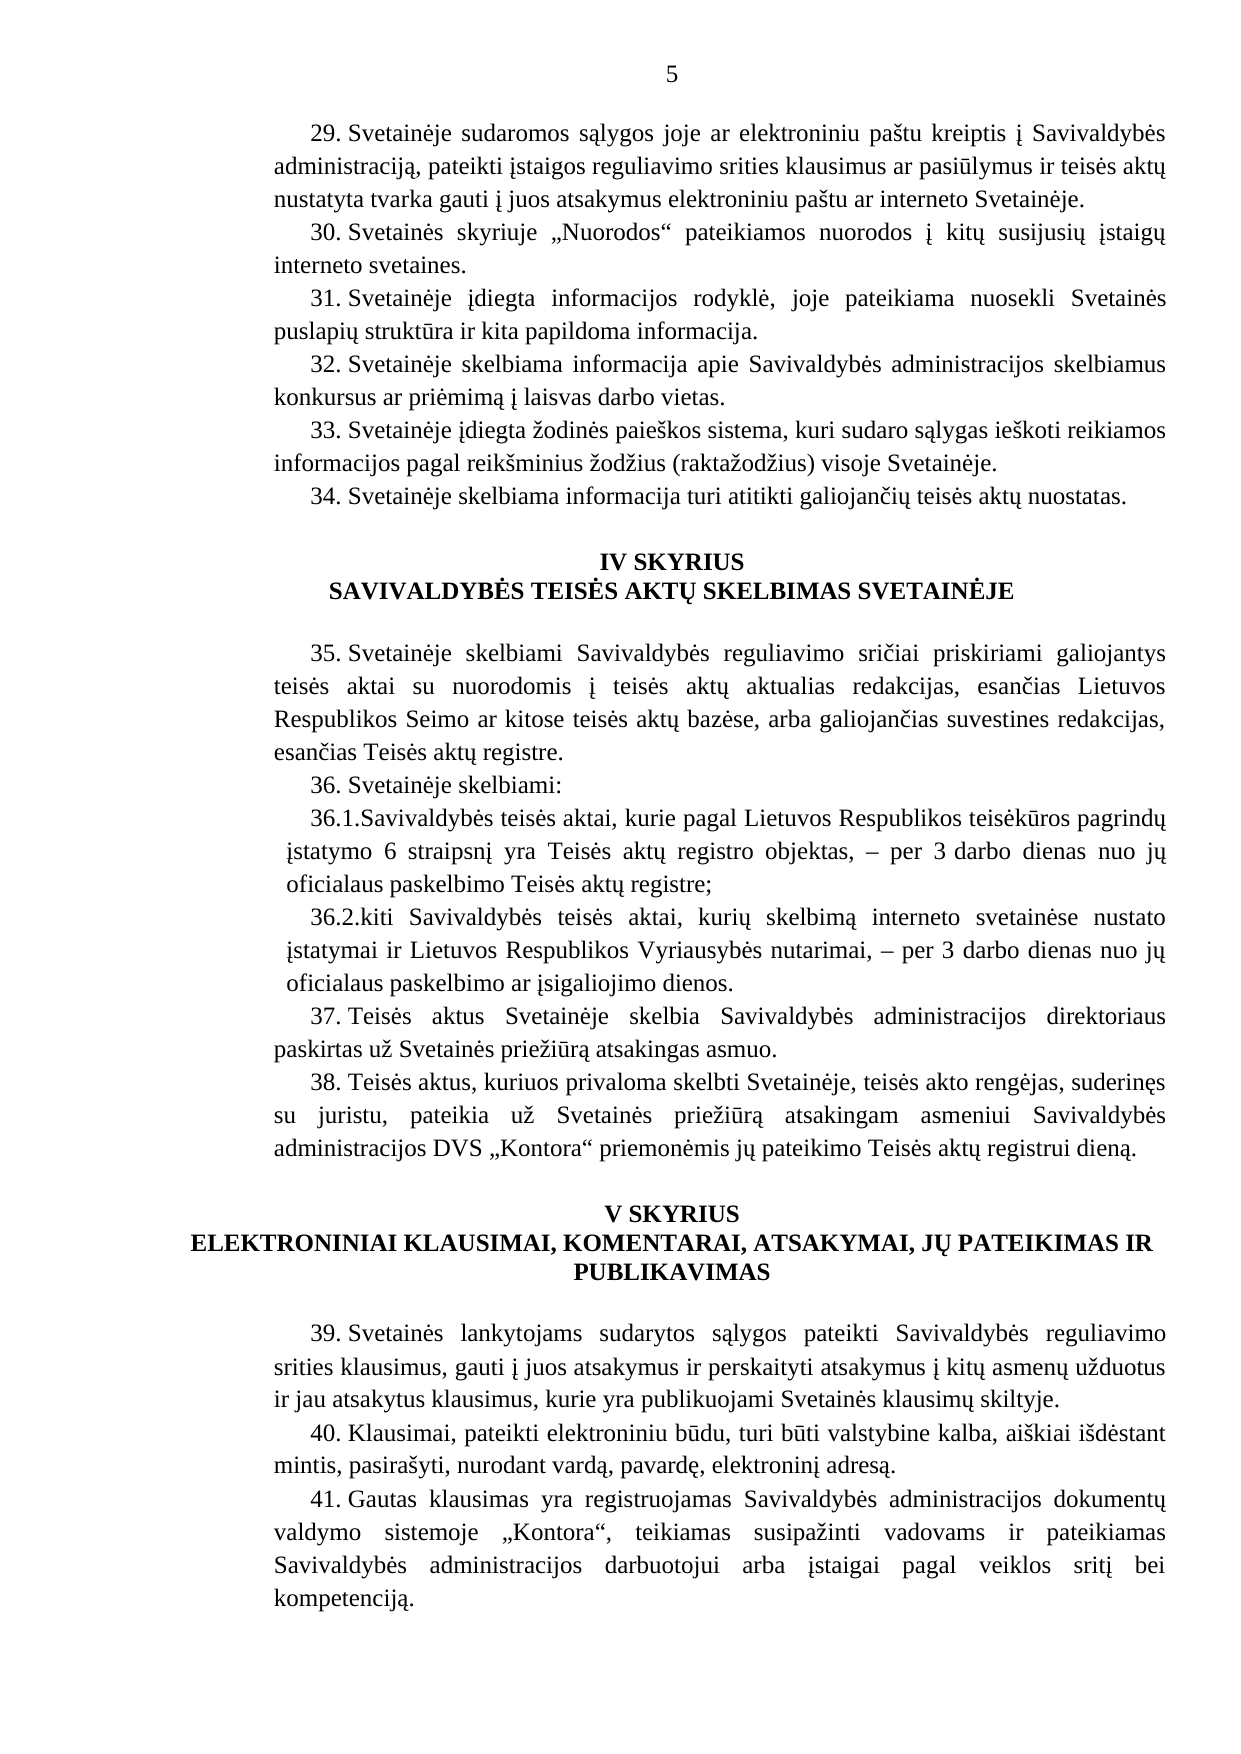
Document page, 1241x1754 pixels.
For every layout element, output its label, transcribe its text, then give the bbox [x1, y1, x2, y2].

list Svetainėje įdiegta žodinės paieškos sistema, kuri sudaro sąlygas ieškoti reikiamos informacijos pagal reikšminius žodžius (raktažodžius) visoje Svetainėje. [236, 415, 1167, 477]
list Svetainėje skelbiami Savivaldybės reguliavimo sričiai priskiriami galiojantys teisės aktai su nuorodomis į teisės aktų aktualias redakcijas, esančias Lietuvos Respublikos Seimo ar kitose teisės aktų bazėse, arba galiojančias suvestines redakcijas, esančias Teisės aktų registre. [236, 638, 1167, 766]
list Svetainėje skelbiama informacija apie Savivaldybės administracijos skelbiamus konkursus ar priėmimą į laisvas darbo vietas. [236, 349, 1167, 411]
list Teisės aktus, kuriuos privaloma skelbti Svetainėje, teisės akto rengėjas, suderinęs su juristu, pateikia už Svetainės priežiūrą atsakingam asmeniui Savivaldybės administracijos DVS „Kontora“ priemonėmis jų pateikimo Teisės aktų registrui dieną. [236, 1067, 1167, 1162]
list Svetainėje įdiegta informacijos rodyklė, joje pateikiama nuosekli Svetainės puslapių struktūra ir kita papildoma informacija. [236, 283, 1167, 345]
text IV SKYRIUS [177, 547, 1167, 576]
text SAVIVALDYBĖS TEISĖS AKTŲ SKELBIMAS SVETAINĖJE [177, 576, 1167, 605]
list kiti Savivaldybės teisės aktai, kurių skelbimą interneto svetainėse nustato įstatymai ir Lietuvos Respublikos Vyriausybės nutarimai, – per 3 darbo dienas nuo jų oficialaus paskelbimo ar įsigaliojimo dienos. [236, 902, 1167, 997]
text V SKYRIUS [177, 1199, 1167, 1228]
list Svetainėje sudaromos sąlygos joje ar elektroniniu paštu kreiptis į Savivaldybės administraciją, pateikti įstaigos reguliavimo srities klausimus ar pasiūlymus ir teisės aktų nustatyta tvarka gauti į juos atsakymus elektroniniu paštu ar interneto Svetainėje. [236, 118, 1167, 213]
list Gautas klausimas yra registruojamas Savivaldybės administracijos dokumentų valdymo sistemoje „Kontora“, teikiamas susipažinti vadovams ir pateikiamas Savivaldybės administracijos darbuotojui arba įstaigai pagal veiklos sritį bei kompetenciją. [236, 1484, 1167, 1611]
list Svetainės skyriuje „Nuorodos“ pateikiamos nuorodos į kitų susijusių įstaigų interneto svetaines. [236, 217, 1167, 279]
text elektroniniAI klausimAI, komentarAI, atsakymAI, JŲ PATEIKIMAS ir publikavimAS [177, 1228, 1167, 1286]
list Svetainės lankytojams sudarytos sąlygos pateikti Savivaldybės reguliavimo srities klausimus, gauti į juos atsakymus ir perskaityti atsakymus į kitų asmenų užduotus ir jau atsakytus klausimus, kurie yra publikuojami Svetainės klausimų skiltyje. [236, 1318, 1167, 1413]
list Savivaldybės teisės aktai, kurie pagal Lietuvos Respublikos teisėkūros pagrindų įstatymo 6 straipsnį yra Teisės aktų registro objektas, – per 3 darbo dienas nuo jų oficialaus paskelbimo Teisės aktų registre; [236, 803, 1167, 898]
list Svetainėje skelbiama informacija turi atitikti galiojančių teisės aktų nuostatas. [236, 481, 1167, 510]
list Teisės aktus Svetainėje skelbia Savivaldybės administracijos direktoriaus paskirtas už Svetainės priežiūrą atsakingas asmuo. [236, 1001, 1167, 1063]
list Klausimai, pateikti elektroniniu būdu, turi būti valstybine kalba, aiškiai išdėstant mintis, pasirašyti, nurodant vardą, pavardę, elektroninį adresą. [236, 1418, 1167, 1479]
list Svetainėje skelbiami: [236, 770, 1167, 799]
